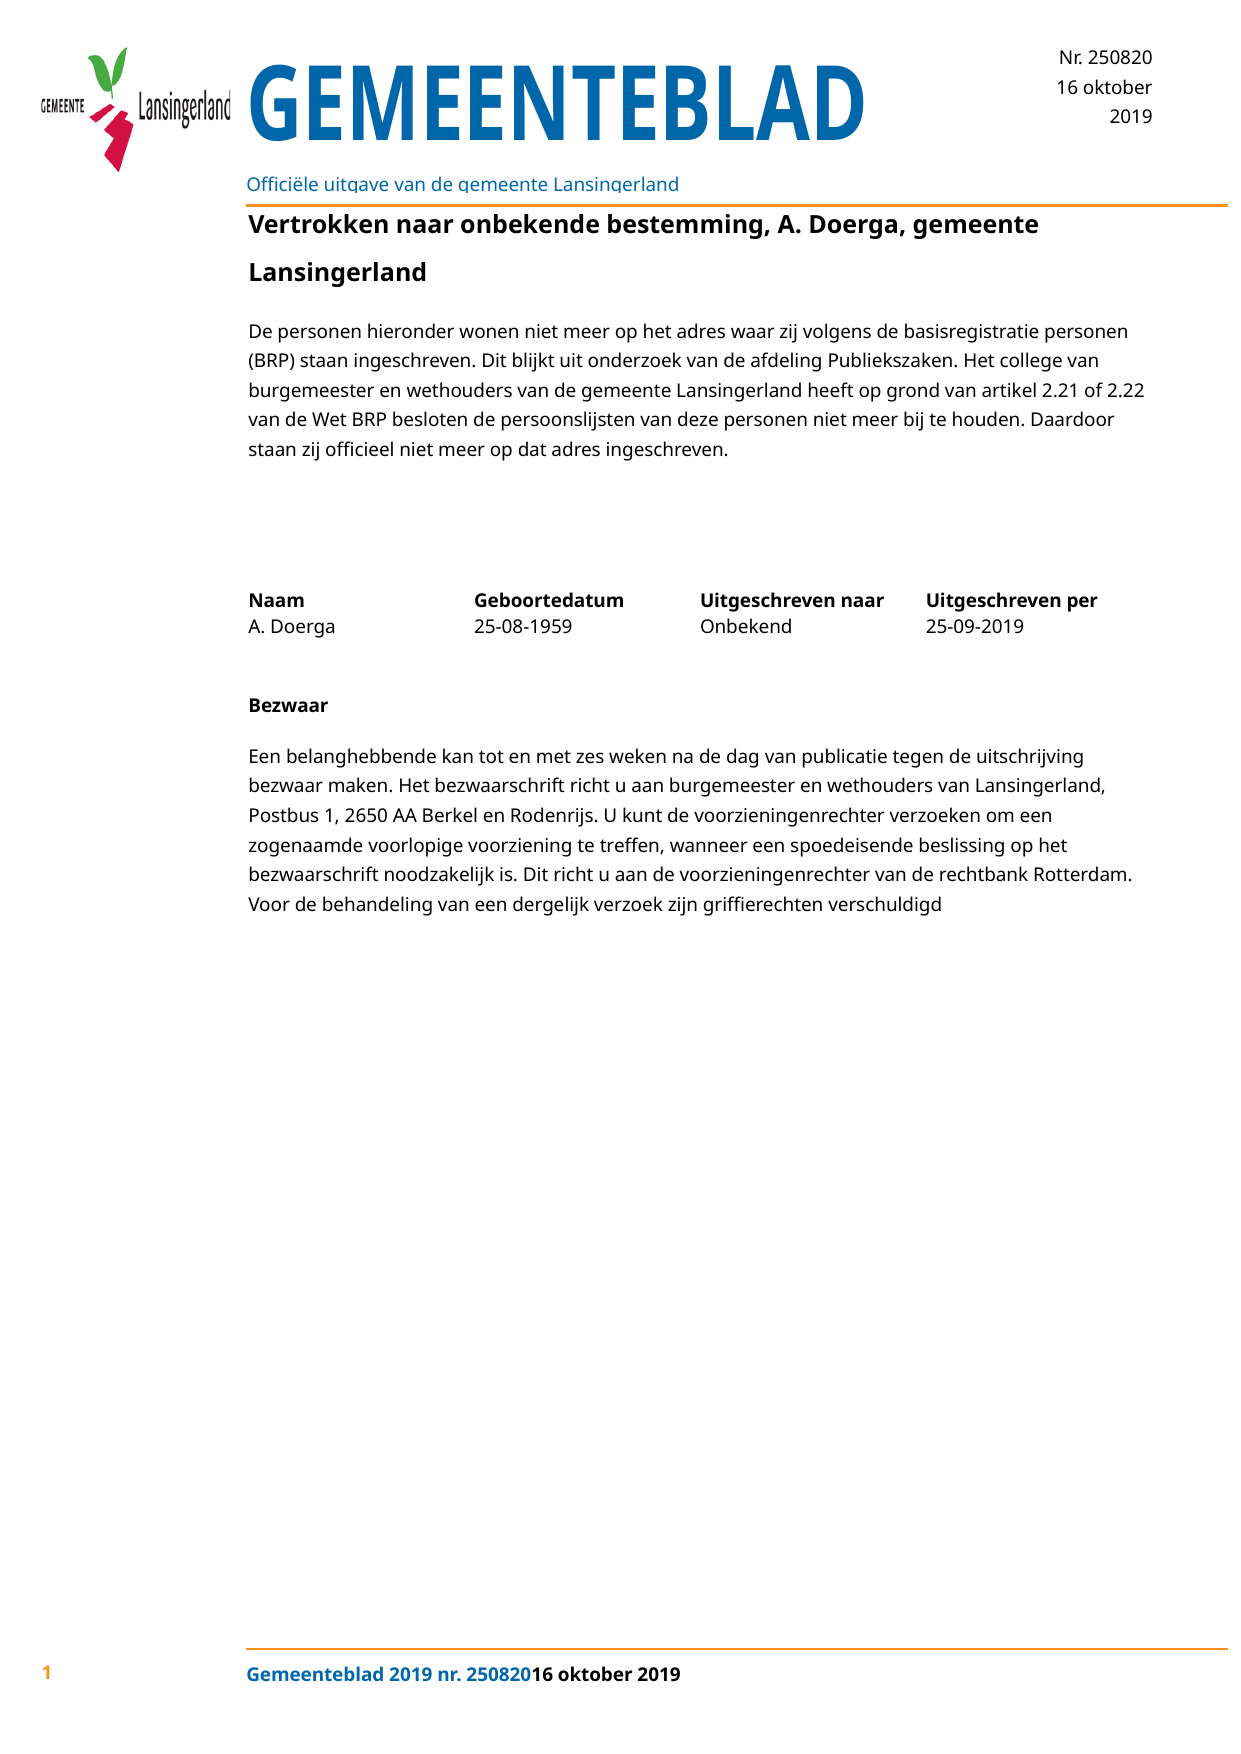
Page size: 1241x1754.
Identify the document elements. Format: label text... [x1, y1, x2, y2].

picture [41, 47, 231, 172]
table_header Uitgeschreven per [926, 588, 1152, 613]
table_cell 25-08-1959 [474, 613, 700, 639]
table_header Naam [248, 588, 474, 613]
text Een belanghebbende kan tot en met zes weken na de dag van publicatie tegen de uitschrijving bezwaar maken. Het bezwaarschrift richt u aan burgemeester en wethouders van Lansingerland, Postbus 1, 2650 AA Berkel en Rodenrijs. U kunt de voorzieningenrechter verzoeken om een zogenaamde voorlopige voorziening te treffen, wanneer een spoedeisende beslissing op het bezwaarschrift noodzakelijk is. Dit richt u aan de voorzieningenrechter van de rechtbank Rotterdam. Voor de behandeling van een dergelijk verzoek zijn griffierechten verschuldigd [248, 743, 1152, 917]
table_cell A. Doerga [248, 613, 474, 639]
text Bezwaar [248, 693, 1152, 718]
table_header Geboortedatum [474, 588, 700, 613]
table_cell Onbekend [700, 613, 926, 639]
table_header Uitgeschreven naar [700, 588, 926, 613]
table_cell 25-09-2019 [926, 613, 1152, 639]
text De personen hieronder wonen niet meer op het adres waar zij volgens de basisregistratie personen (BRP) staan ingeschreven. Dit blijkt uit onderzoek van de afdeling Publiekszaken. Het college van burgemeester en wethouders van de gemeente Lansingerland heeft op grond van artikel 2.21 of 2.22 van de Wet BRP besloten de persoonslijsten van deze personen niet meer bij te houden. Daardoor staan zij officieel niet meer op dat adres ingeschreven. [248, 318, 1152, 462]
text Vertrokken naar onbekende bestemming, A. Doerga, gemeente Lansingerland [248, 207, 1152, 288]
